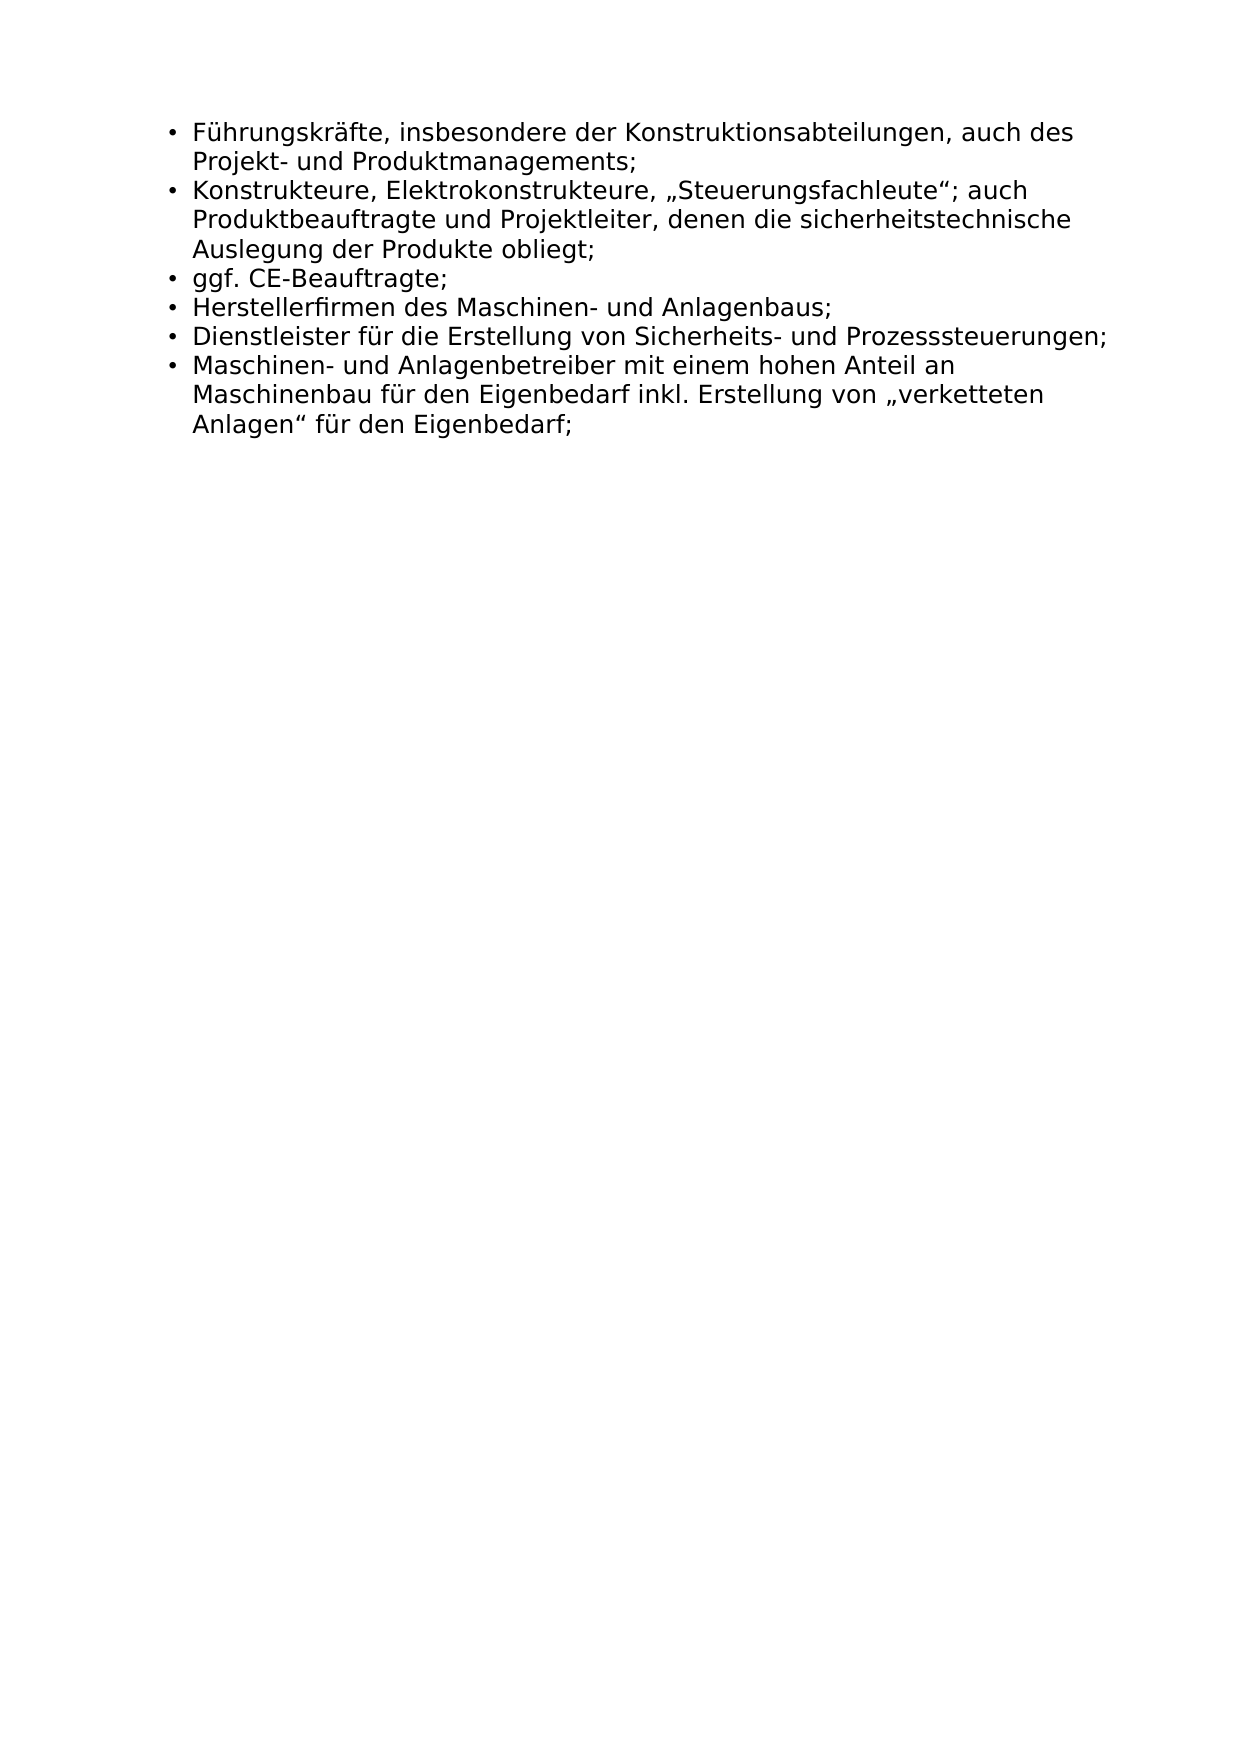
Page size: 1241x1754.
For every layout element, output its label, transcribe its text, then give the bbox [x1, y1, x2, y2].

list Maschinen- und Anlagenbetreiber mit einem hohen Anteil an Maschinenbau für den Eigenbedarf inkl. Erstellung von „verketteten Anlagen“ für den Eigenbedarf; [177, 351, 1122, 439]
list Konstrukteure, Elektrokonstrukteure, „Steuerungsfachleute“; auch Produktbeauftragte und Projektleiter, denen die sicherheitstechnische Auslegung der Produkte obliegt; [177, 176, 1122, 264]
list ggf. CE-Beauftragte; [177, 264, 1122, 293]
list Führungskräfte, insbesondere der Konstruktionsabteilungen, auch des Projekt- und Produktmanagements; [177, 118, 1122, 176]
list Dienstleister für die Erstellung von Sicherheits- und Prozesssteuerungen; [177, 322, 1122, 351]
list Herstellerfirmen des Maschinen- und Anlagenbaus; [177, 293, 1122, 322]
